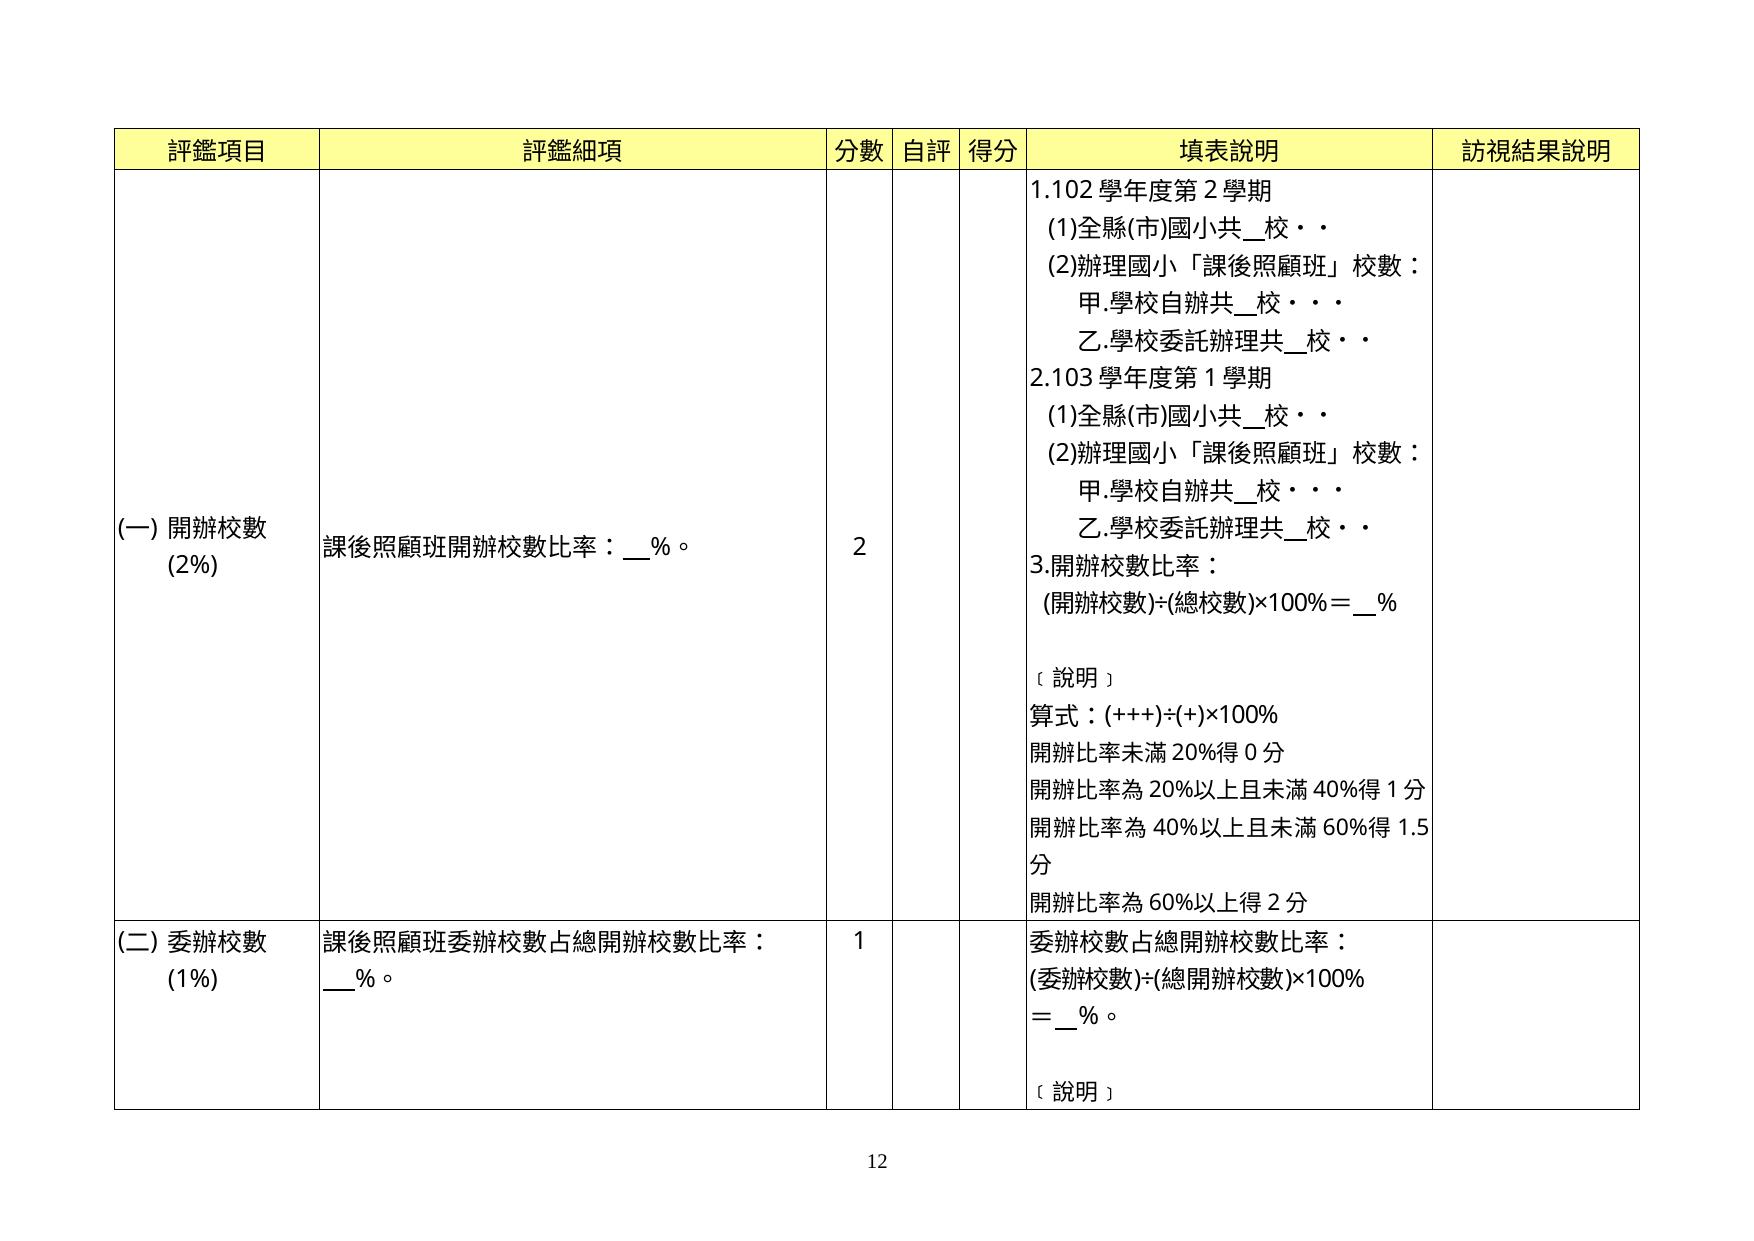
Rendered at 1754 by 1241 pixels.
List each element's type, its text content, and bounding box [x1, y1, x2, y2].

table_header 填表說明 [1027, 129, 1432, 169]
table_cell 2 [827, 170, 892, 920]
table_cell [1433, 921, 1639, 1109]
table_cell [1433, 170, 1639, 920]
table_cell 課後照顧班開辦校數比率： %。 [320, 170, 826, 920]
table_cell [893, 921, 959, 1109]
table_header 訪視結果說明 [1433, 129, 1639, 169]
table_cell 1.102學年度第2學期 (1)全縣(市)國小共 校‧‧ (2)辦理國小「課後照顧班」校數： 甲.學校自辦共 校‧‧‧ 乙.學校委託辦理共 校‧‧ 2.103學年度第1學期 (1)全縣(市)國小共 校‧‧ (2)辦理國小「課後照顧班」校數： 甲.學校自辦共 校‧‧‧ 乙.學校委託辦理共 校‧‧ 3.開辦校數比率： (開辦校數)÷(總校數)×100%＝ % ﹝說明﹞ 算式：(+++)÷(+)×100% 開辦比率未滿20%得0分 開辦比率為20%以上且未滿40%得1分 開辦比率為40%以上且未滿60%得1.5分 開辦比率為60%以上得2分 [1027, 170, 1432, 920]
table_header 自評 [893, 129, 959, 169]
table_header 分數 [827, 129, 892, 169]
table_header 得分 [960, 129, 1026, 169]
table_cell 委辦校數占總開辦校數比率： (委辦校數)÷(總開辦校數)×100% ＝ %。 ﹝說明﹞ 算式：(+)÷(+++)×100% 委辦占比未滿4%得0分 委辦占比為4%以上且未滿8%得0.5分 委辦占比為8%以上得1分 [1027, 921, 1432, 1109]
table_cell [960, 921, 1026, 1109]
table_cell 開辦校數 (2%) [115, 170, 319, 920]
table_cell [893, 170, 959, 920]
table_header 評鑑細項 [320, 129, 826, 169]
table_cell 課後照顧班委辦校數占總開辦校數比率： %。 [320, 921, 826, 1109]
table_cell [960, 170, 1026, 920]
table_header 評鑑項目 [115, 129, 319, 169]
table_cell 1 [827, 921, 892, 1109]
table_cell 委辦校數 (1%) [115, 921, 319, 1109]
